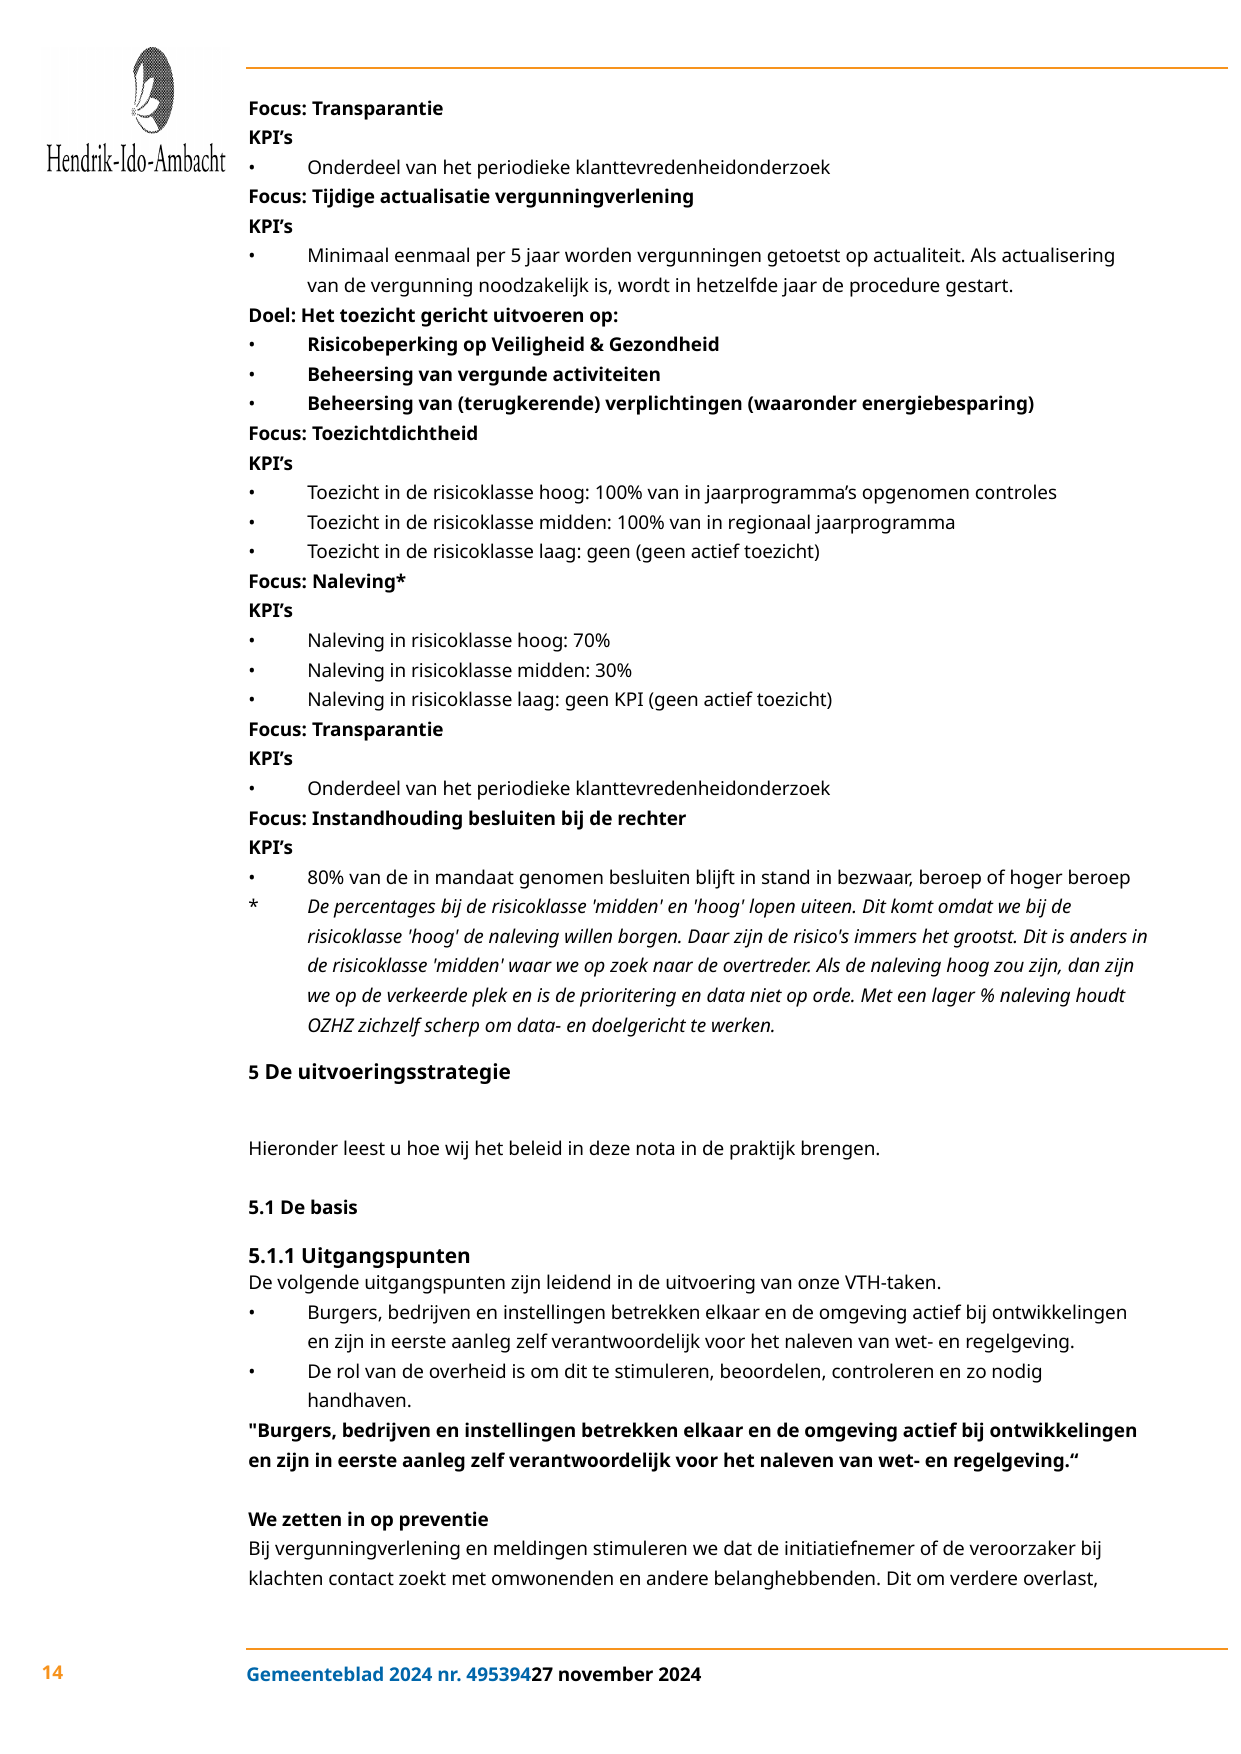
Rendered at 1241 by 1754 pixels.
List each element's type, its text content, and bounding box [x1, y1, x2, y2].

text KPI’s [248, 834, 1152, 860]
list Beheersing van (terugkerende) verplichtingen (waaronder energiebesparing) [248, 391, 1152, 416]
list Naleving in risicoklasse hoog: 70% [248, 627, 1152, 653]
picture [41, 47, 231, 172]
list Naleving in risicoklasse midden: 30% [248, 657, 1152, 683]
text Focus: Naleving* [248, 568, 1152, 594]
text Doel: Het toezicht gericht uitvoeren op: [248, 302, 1152, 328]
list Risicobeperking op Veiligheid & Gezondheid [248, 331, 1152, 357]
list De rol van de overheid is om dit te stimuleren, beoordelen, controleren en zo nodig handhaven. [248, 1358, 1152, 1413]
text "Burgers, bedrijven en instellingen betrekken elkaar en de omgeving actief bij ontwikkelingen en zijn in eerste aanleg zelf verantwoordelijk voor het naleven van wet- en regelgeving.“ [248, 1417, 1152, 1473]
list Beheersing van vergunde activiteiten [248, 361, 1152, 387]
text Focus: Tijdige actualisatie vergunningverlening [248, 183, 1152, 209]
text KPI’s [248, 746, 1152, 771]
list Naleving in risicoklasse laag: geen KPI (geen actief toezicht) [248, 686, 1152, 712]
list Toezicht in de risicoklasse laag: geen (geen actief toezicht) [248, 538, 1152, 564]
text Focus: Transparantie [248, 95, 1152, 121]
list 80% van de in mandaat genomen besluiten blijft in stand in bezwaar, beroep of hoger beroep [248, 864, 1152, 890]
text KPI’s [248, 598, 1152, 623]
text KPI’s [248, 213, 1152, 239]
list Burgers, bedrijven en instellingen betrekken elkaar en de omgeving actief bij ontwikkelingen en zijn in eerste aanleg zelf verantwoordelijk voor het naleven van wet- en regelgeving. [248, 1299, 1152, 1354]
list Toezicht in de risicoklasse midden: 100% van in regionaal jaarprogramma [248, 509, 1152, 535]
text 5.1.1 Uitgangspunten [248, 1241, 1152, 1269]
text KPI’s [248, 450, 1152, 476]
text Focus: Toezichtdichtheid [248, 420, 1152, 446]
list Onderdeel van het periodieke klanttevredenheidonderzoek [248, 775, 1152, 801]
text 5.1 De basis [248, 1194, 1152, 1220]
list Toezicht in de risicoklasse hoog: 100% van in jaarprogramma’s opgenomen controles [248, 479, 1152, 505]
text KPI’s [248, 124, 1152, 150]
text We zetten in op preventie [248, 1506, 1152, 1532]
text Focus: Instandhouding besluiten bij de rechter [248, 805, 1152, 831]
list Onderdeel van het periodieke klanttevredenheidonderzoek [248, 154, 1152, 180]
list Minimaal eenmaal per 5 jaar worden vergunningen getoetst op actualiteit. Als actualisering van de vergunning noodzakelijk is, wordt in hetzelfde jaar de procedure gestart. [248, 243, 1152, 298]
text Focus: Transparantie [248, 716, 1152, 742]
text Hieronder leest u hoe wij het beleid in deze nota in de praktijk brengen. [248, 1135, 1152, 1161]
text De volgende uitgangspunten zijn leidend in de uitvoering van onze VTH-taken. [248, 1269, 1152, 1295]
list De percentages bij de risicoklasse 'midden' en 'hoog' lopen uiteen. Dit komt omdat we bij de risicoklasse 'hoog' de naleving willen borgen. Daar zijn de risico's immers het grootst. Dit is anders in de risicoklasse 'midden' waar we op zoek naar de overtreder. Als de naleving hoog zou zijn, dan zijn we op de verkeerde plek en is de prioritering en data niet op orde. Met een lager % naleving houdt OZHZ zichzelf scherp om data- en doelgericht te werken. [248, 893, 1152, 1038]
text Bij vergunningverlening en meldingen stimuleren we dat de initiatiefnemer of de veroorzaker bij klachten contact zoekt met omwonenden en andere belanghebbenden. Dit om verdere overlast, [248, 1536, 1152, 1591]
text 5 De uitvoeringsstrategie [248, 1057, 1152, 1086]
